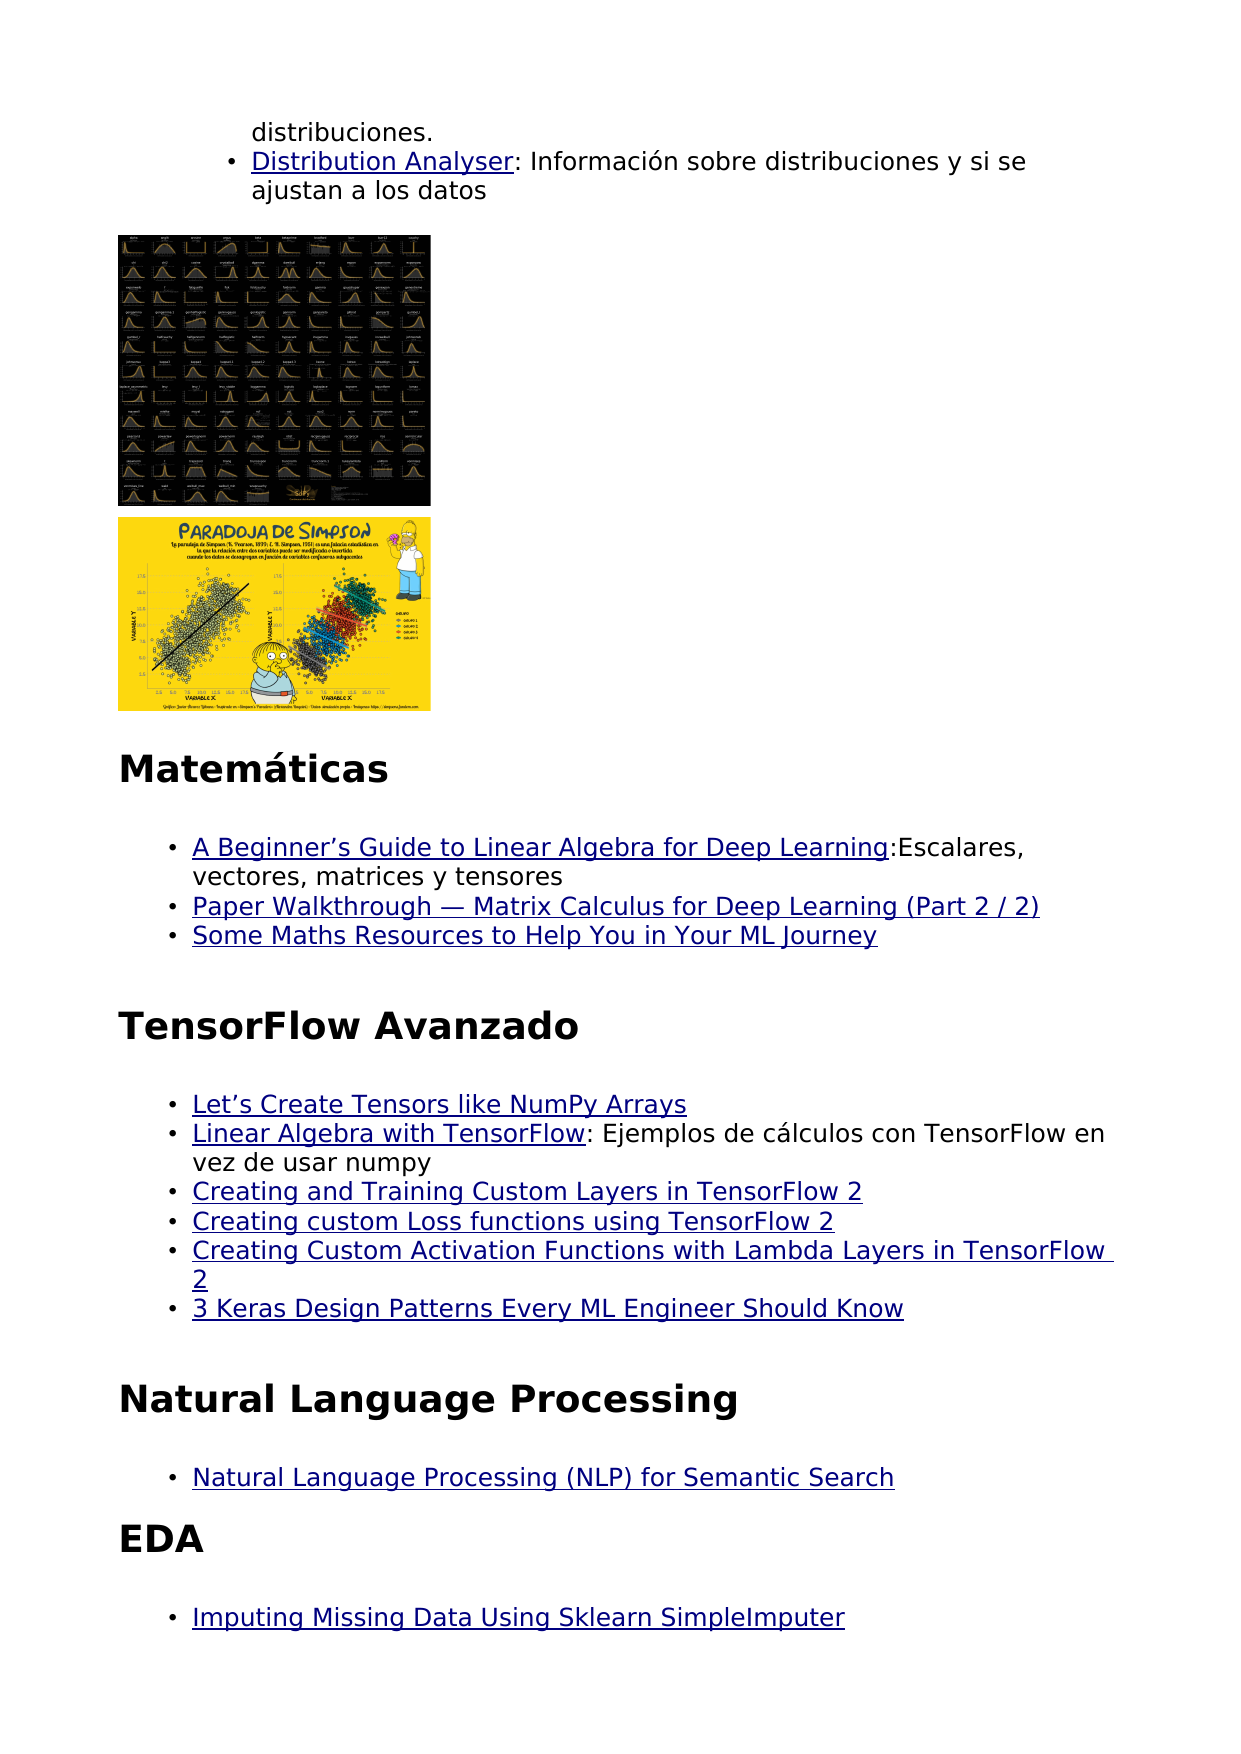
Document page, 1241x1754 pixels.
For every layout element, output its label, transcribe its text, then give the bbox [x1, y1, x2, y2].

list Natural Language Processing (NLP) for Semantic Search [177, 1463, 1122, 1493]
picture [118, 517, 431, 711]
subtitle TensorFlow Avanzado [118, 1004, 1122, 1048]
list distribuciones. [236, 118, 1122, 147]
list Distribution Analyser: Información sobre distribuciones y si se ajustan a los datos [236, 147, 1122, 206]
list Some Maths Resources to Help You in Your ML Journey [177, 921, 1122, 950]
subtitle Matemáticas [118, 748, 1122, 791]
list Creating and Training Custom Layers in TensorFlow 2 [177, 1178, 1122, 1207]
list Paper Walkthrough — Matrix Calculus for Deep Learning (Part 2 / 2) [177, 892, 1122, 921]
subtitle Natural Language Processing [118, 1378, 1122, 1422]
picture [118, 235, 431, 506]
list A Beginner’s Guide to Linear Algebra for Deep Learning:Escalares, vectores, matrices y tensores [177, 833, 1122, 892]
list 3 Keras Design Patterns Every ML Engineer Should Know [177, 1294, 1122, 1323]
list Let’s Create Tensors like NumPy Arrays [177, 1090, 1122, 1119]
list Imputing Missing Data Using Sklearn SimpleImputer [177, 1603, 1122, 1632]
subtitle EDA [118, 1518, 1122, 1561]
list Creating Custom Activation Functions with Lambda Layers in TensorFlow 2 [177, 1236, 1122, 1294]
list Creating custom Loss functions using TensorFlow 2 [177, 1207, 1122, 1236]
list Linear Algebra with TensorFlow: Ejemplos de cálculos con TensorFlow en vez de usar numpy [177, 1119, 1122, 1178]
